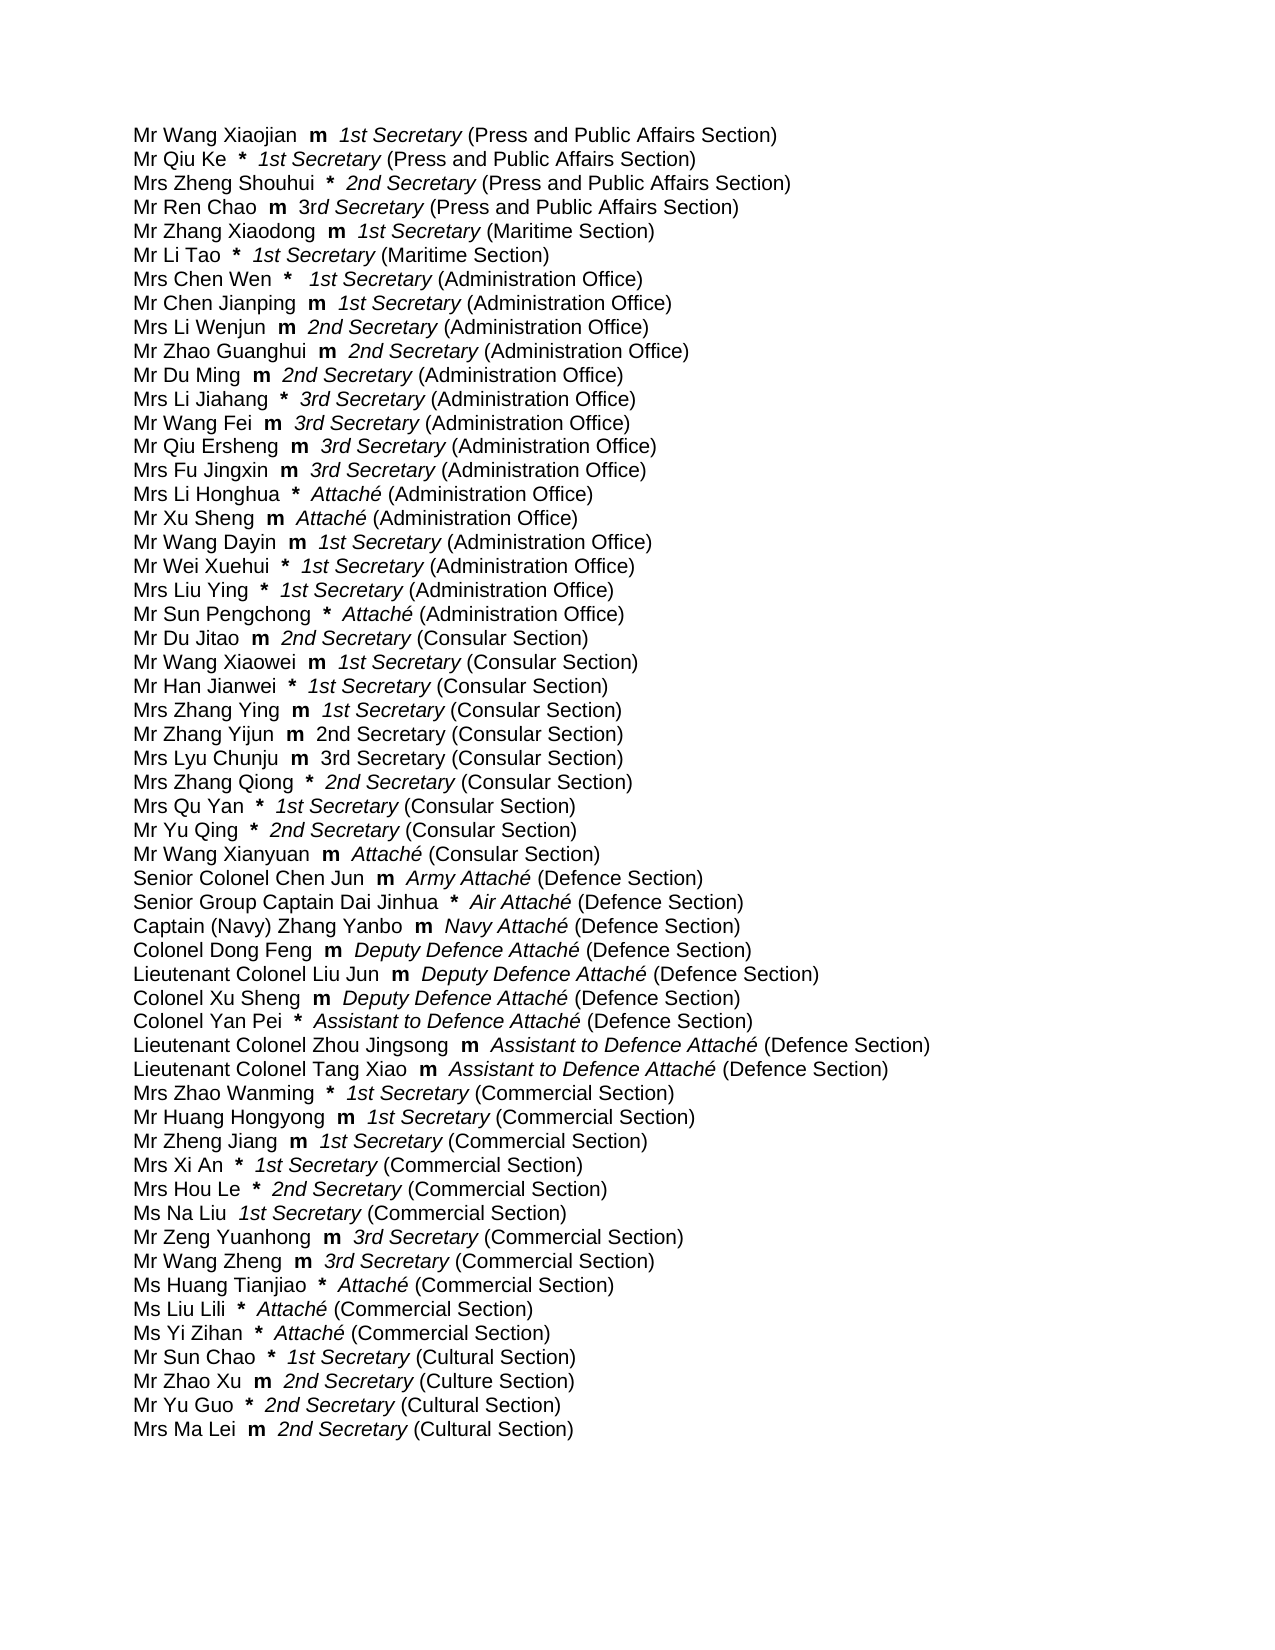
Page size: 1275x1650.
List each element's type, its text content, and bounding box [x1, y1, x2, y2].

text Mr Sun Pengchong * Attaché (Administration Office) [133, 602, 1181, 626]
text Mr Wang Zheng m 3rd Secretary (Commercial Section) [133, 1249, 1181, 1273]
text Mrs Lyu Chunju m 3rd Secretary (Consular Section) [133, 746, 1181, 770]
text Mrs Li Jiahang * 3rd Secretary (Administration Office) [133, 386, 1181, 410]
text Mr Ren Chao m 3rd Secretary (Press and Public Affairs Section) [133, 195, 1181, 219]
text Mrs Liu Ying * 1st Secretary (Administration Office) [133, 578, 1181, 602]
text Ms Yi Zihan * Attaché (Commercial Section) [133, 1321, 1181, 1345]
text Colonel Yan Pei * Assistant to Defence Attaché (Defence Section) [133, 1009, 1181, 1033]
text Mrs Fu Jingxin m 3rd Secretary (Administration Office) [133, 458, 1181, 482]
text Lieutenant Colonel Tang Xiao m Assistant to Defence Attaché (Defence Section) [133, 1057, 1181, 1081]
text Mr Du Ming m 2nd Secretary (Administration Office) [133, 362, 1181, 386]
text Mr Yu Qing * 2nd Secretary (Consular Section) [133, 818, 1181, 842]
text Senior Group Captain Dai Jinhua * Air Attaché (Defence Section) [133, 889, 1181, 913]
text Mrs Ma Lei m 2nd Secretary (Cultural Section) [133, 1417, 1181, 1441]
text Mrs Zhang Ying m 1st Secretary (Consular Section) [133, 698, 1181, 722]
text Mr Huang Hongyong m 1st Secretary (Commercial Section) [133, 1105, 1181, 1129]
text Mr Wang Fei m 3rd Secretary (Administration Office) [133, 410, 1181, 434]
text Ms Na Liu 1st Secretary (Commercial Section) [133, 1201, 1181, 1225]
text Mr Yu Guo * 2nd Secretary (Cultural Section) [133, 1393, 1181, 1417]
text Mrs Zhao Wanming * 1st Secretary (Commercial Section) [133, 1081, 1181, 1105]
text Mr Zhang Xiaodong m 1st Secretary (Maritime Section) [133, 219, 1181, 243]
text Mr Han Jianwei * 1st Secretary (Consular Section) [133, 674, 1181, 698]
text Mr Li Tao * 1st Secretary (Maritime Section) [133, 243, 1181, 267]
text Lieutenant Colonel Zhou Jingsong m Assistant to Defence Attaché (Defence Section) [133, 1033, 1181, 1057]
text Mrs Li Honghua * Attaché (Administration Office) [133, 482, 1181, 506]
text Mr Xu Sheng m Attaché (Administration Office) [133, 506, 1181, 530]
text Mrs Hou Le * 2nd Secretary (Commercial Section) [133, 1177, 1181, 1201]
text Lieutenant Colonel Liu Jun m Deputy Defence Attaché (Defence Section) [133, 961, 1181, 985]
text Mrs Chen Wen * 1st Secretary (Administration Office) [133, 267, 1181, 291]
text Mr Qiu Ersheng m 3rd Secretary (Administration Office) [133, 434, 1181, 458]
text Mr Wang Xiaowei m 1st Secretary (Consular Section) [133, 650, 1181, 674]
text Mr Sun Chao * 1st Secretary (Cultural Section) [133, 1345, 1181, 1369]
text Ms Huang Tianjiao * Attaché (Commercial Section) [133, 1273, 1181, 1297]
text Mr Zhang Yijun m 2nd Secretary (Consular Section) [133, 722, 1181, 746]
text Mrs Qu Yan * 1st Secretary (Consular Section) [133, 794, 1181, 818]
text Mrs Zhang Qiong * 2nd Secretary (Consular Section) [133, 770, 1181, 794]
text Colonel Xu Sheng m Deputy Defence Attaché (Defence Section) [133, 985, 1181, 1009]
text Senior Colonel Chen Jun m Army Attaché (Defence Section) [133, 866, 1181, 889]
text Mr Zhao Guanghui m 2nd Secretary (Administration Office) [133, 338, 1181, 362]
text Mr Zhao Xu m 2nd Secretary (Culture Section) [133, 1369, 1181, 1393]
text Mrs Xi An * 1st Secretary (Commercial Section) [133, 1153, 1181, 1177]
text Mr Chen Jianping m 1st Secretary (Administration Office) [133, 291, 1181, 314]
text Mr Zheng Jiang m 1st Secretary (Commercial Section) [133, 1129, 1181, 1153]
text Mrs Li Wenjun m 2nd Secretary (Administration Office) [133, 314, 1181, 338]
text Ms Liu Lili * Attaché (Commercial Section) [133, 1297, 1181, 1321]
text Mr Du Jitao m 2nd Secretary (Consular Section) [133, 626, 1181, 650]
text Mr Wang Xianyuan m Attaché (Consular Section) [133, 842, 1181, 866]
text Colonel Dong Feng m Deputy Defence Attaché (Defence Section) [133, 937, 1181, 961]
text Mr Qiu Ke * 1st Secretary (Press and Public Affairs Section) [133, 147, 1181, 171]
text Mr Wang Xiaojian m 1st Secretary (Press and Public Affairs Section) [133, 123, 1181, 147]
text Mr Wang Dayin m 1st Secretary (Administration Office) [133, 530, 1181, 554]
text Mr Wei Xuehui * 1st Secretary (Administration Office) [133, 554, 1181, 578]
text Mr Zeng Yuanhong m 3rd Secretary (Commercial Section) [133, 1225, 1181, 1249]
text Mrs Zheng Shouhui * 2nd Secretary (Press and Public Affairs Section) [133, 171, 1181, 195]
text Captain (Navy) Zhang Yanbo m Navy Attaché (Defence Section) [133, 913, 1181, 937]
